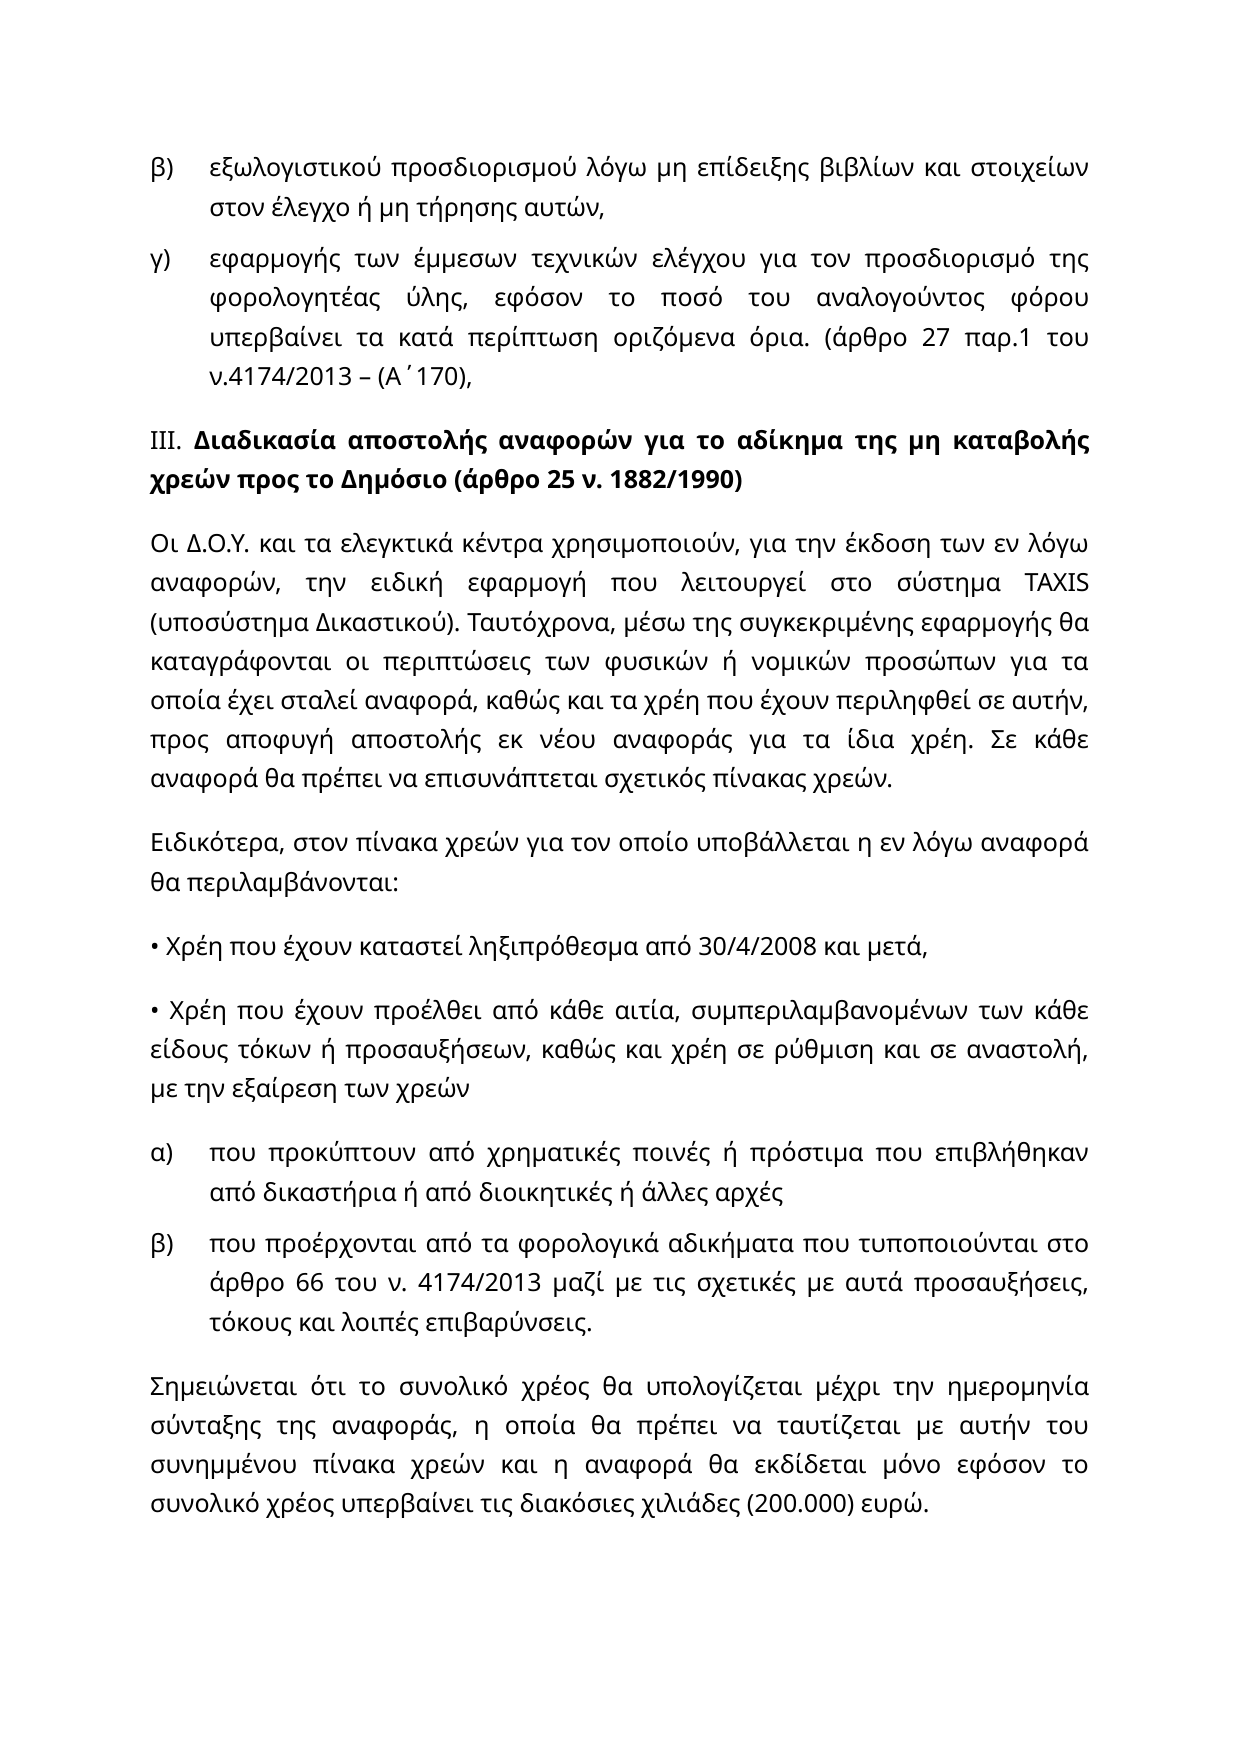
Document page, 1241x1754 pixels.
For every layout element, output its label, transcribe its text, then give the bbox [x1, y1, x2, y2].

text • Χρέη που έχουν προέλθει από κάθε αιτία, συμπεριλαμβανομένων των κάθε είδους τόκων ή προσαυξήσεων, καθώς και χρέη σε ρύθμιση και σε αναστολή, με την εξαίρεση των χρεών [150, 992, 1090, 1105]
text • Χρέη που έχουν καταστεί ληξιπρόθεσμα από 30/4/2008 και μετά, [150, 928, 1090, 962]
list β) που προέρχονται από τα φορολογικά αδικήματα που τυποποιούνται στο άρθρο 66 του ν. 4174/2013 μαζί με τις σχετικές με αυτά προσαυξήσεις, τόκους και λοιπές επιβαρύνσεις. [150, 1226, 1090, 1338]
text III. Διαδικασία αποστολής αναφορών για το αδίκημα της μη καταβολής χρεών προς το Δημόσιο (άρθρο 25 ν. 1882/1990) [150, 422, 1090, 496]
text Ειδικότερα, στον πίνακα χρεών για τον οποίο υποβάλλεται η εν λόγω αναφορά θα περιλαμβάνονται: [150, 825, 1090, 898]
list α) που προκύπτουν από χρηματικές ποινές ή πρόστιμα που επιβλήθηκαν από δικαστήρια ή από διοικητικές ή άλλες αρχές [150, 1135, 1090, 1208]
list β) εξωλογιστικού προσδιορισμού λόγω μη επίδειξης βιβλίων και στοιχείων στον έλεγχο ή μη τήρησης αυτών, [150, 150, 1090, 223]
text Οι Δ.Ο.Υ. και τα ελεγκτικά κέντρα χρησιμοποιούν, για την έκδοση των εν λόγω αναφορών, την ειδική εφαρμογή που λειτουργεί στο σύστημα TAXIS (υποσύστημα Δικαστικού). Ταυτόχρονα, μέσω της συγκεκριμένης εφαρμογής θα καταγράφονται οι περιπτώσεις των φυσικών ή νομικών προσώπων για τα οποία έχει σταλεί αναφορά, καθώς και τα χρέη που έχουν περιληφθεί σε αυτήν, προς αποφυγή αποστολής εκ νέου αναφοράς για τα ίδια χρέη. Σε κάθε αναφορά θα πρέπει να επισυνάπτεται σχετικός πίνακας χρεών. [150, 526, 1090, 795]
list γ) εφαρμογής των έμμεσων τεχνικών ελέγχου για τον προσδιορισμό της φορολογητέας ύλης, εφόσον το ποσό του αναλογούντος φόρου υπερβαίνει τα κατά περίπτωση οριζόμενα όρια. (άρθρο 27 παρ.1 του ν.4174/2013 – (Α΄170), [150, 241, 1090, 392]
text Σημειώνεται ότι το συνολικό χρέος θα υπολογίζεται μέχρι την ημερομηνία σύνταξης της αναφοράς, η οποία θα πρέπει να ταυτίζεται με αυτήν του συνημμένου πίνακα χρεών και η αναφορά θα εκδίδεται μόνο εφόσον το συνολικό χρέος υπερβαίνει τις διακόσιες χιλιάδες (200.000) ευρώ. [150, 1368, 1090, 1520]
